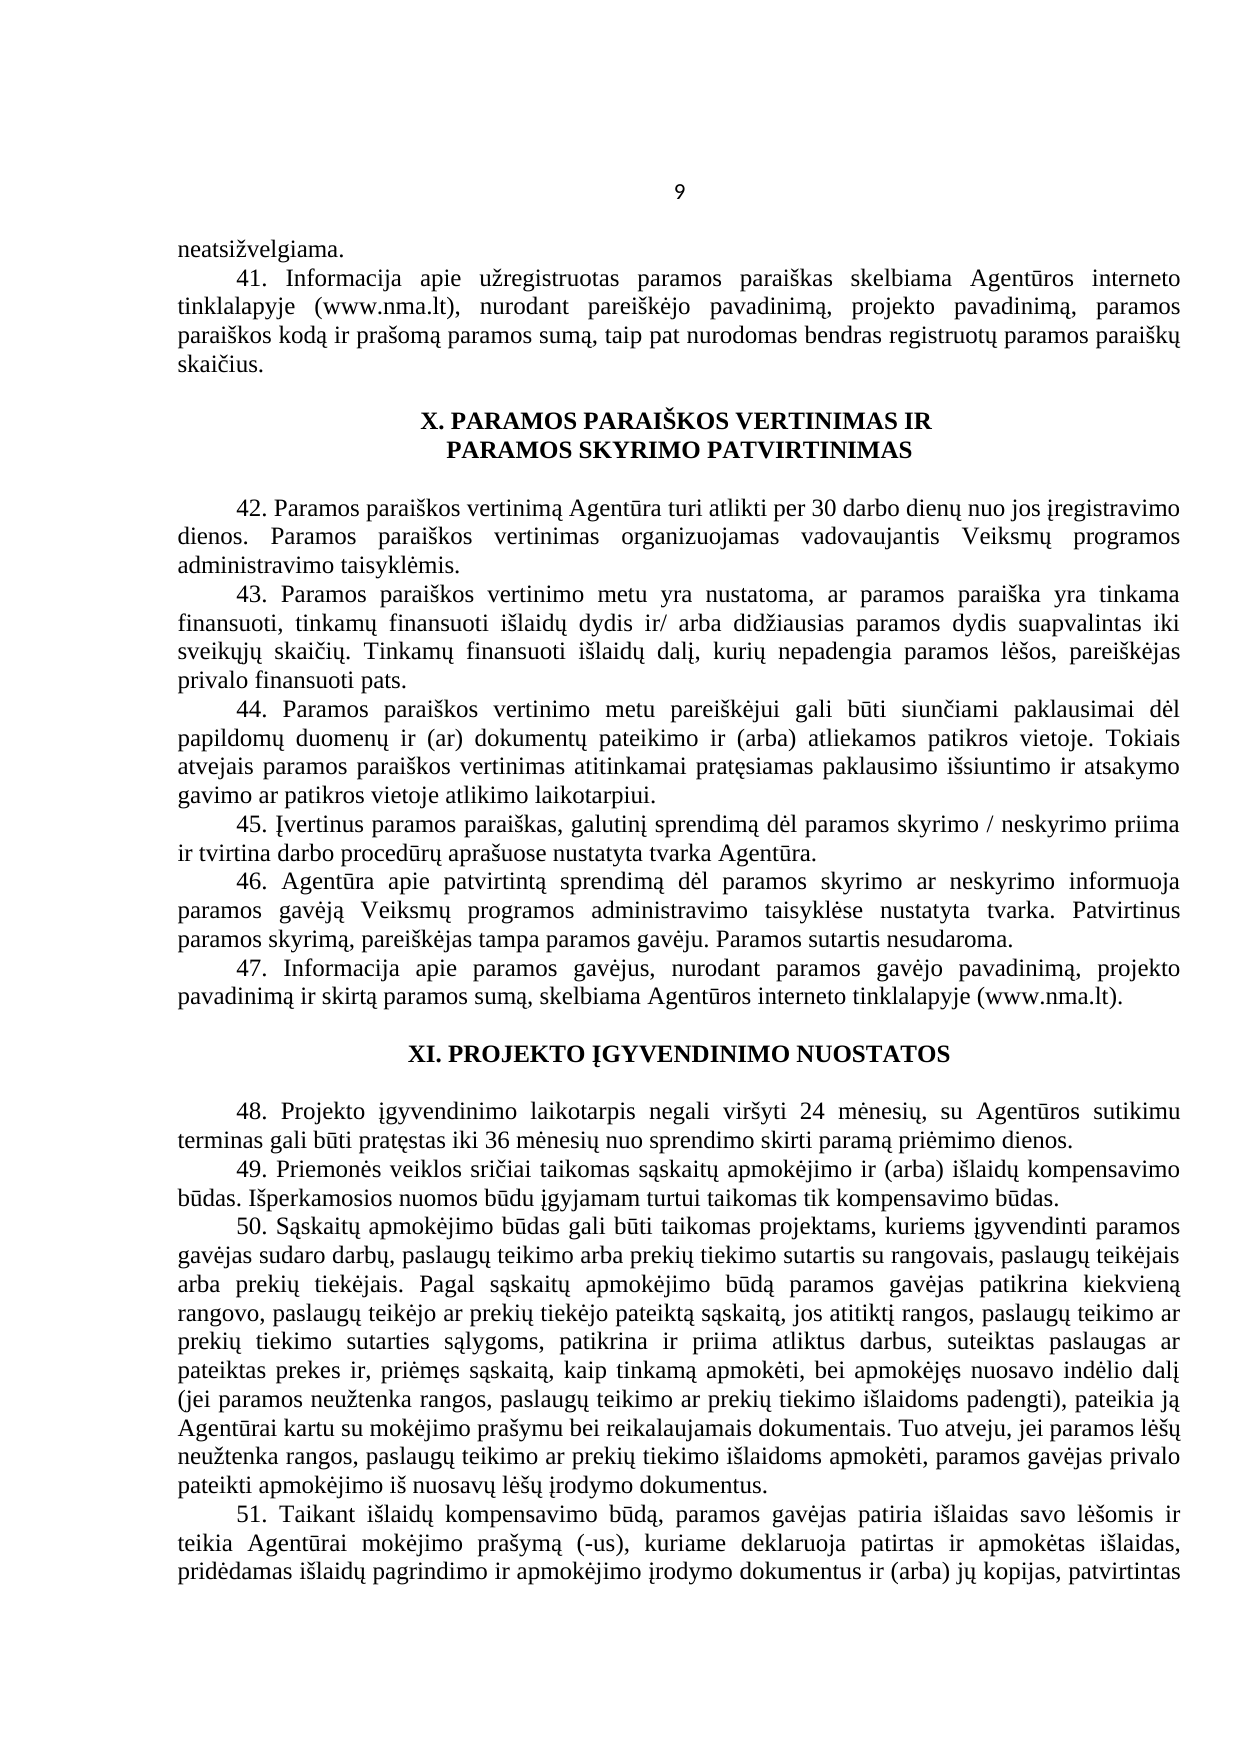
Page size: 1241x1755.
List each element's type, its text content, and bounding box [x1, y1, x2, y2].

text 48. Projekto įgyvendinimo laikotarpis negali viršyti 24 mėnesių, su Agentūros sutikimu terminas gali būti pratęstas iki 36 mėnesių nuo sprendimo skirti paramą priėmimo dienos. [177, 1096, 1181, 1154]
text 41. Informacija apie užregistruotas paramos paraiškas skelbiama Agentūros interneto tinklalapyje (www.nma.lt), nurodant pareiškėjo pavadinimą, projekto pavadinimą, paramos paraiškos kodą ir prašomą paramos sumą, taip pat nurodomas bendras registruotų paramos paraiškų skaičius. [177, 263, 1181, 378]
text 49. Priemonės veiklos sričiai taikomas sąskaitų apmokėjimo ir (arba) išlaidų kompensavimo būdas. Išperkamosios nuomos būdu įgyjamam turtui taikomas tik kompensavimo būdas. [177, 1154, 1181, 1211]
text 42. Paramos paraiškos vertinimą Agentūra turi atlikti per 30 darbo dienų nuo jos įregistravimo dienos. Paramos paraiškos vertinimas organizuojamas vadovaujantis Veiksmų programos administravimo taisyklėmis. [177, 493, 1181, 579]
text 51. Taikant išlaidų kompensavimo būdą, paramos gavėjas patiria išlaidas savo lėšomis ir teikia Agentūrai mokėjimo prašymą (-us), kuriame deklaruoja patirtas ir apmokėtas išlaidas, pridėdamas išlaidų pagrindimo ir apmokėjimo įrodymo dokumentus ir (arba) jų kopijas, patvirtintas [177, 1499, 1181, 1585]
text 47. Informacija apie paramos gavėjus, nurodant paramos gavėjo pavadinimą, projekto pavadinimą ir skirtą paramos sumą, skelbiama Agentūros interneto tinklalapyje (www.nma.lt). [177, 953, 1181, 1010]
text 43. Paramos paraiškos vertinimo metu yra nustatoma, ar paramos paraiška yra tinkama finansuoti, tinkamų finansuoti išlaidų dydis ir/ arba didžiausias paramos dydis suapvalintas iki sveikųjų skaičių. Tinkamų finansuoti išlaidų dalį, kurių nepadengia paramos lėšos, pareiškėjas privalo finansuoti pats. [177, 579, 1181, 694]
text neatsižvelgiama. [177, 234, 1181, 263]
text XI. PROJEKTO ĮGYVENDINIMO NUOSTATOS [177, 1039, 1181, 1068]
text PARAMOS SKYRIMO PATVIRTINIMAS [177, 435, 1181, 464]
text X. PARAMOS PARAIŠKos VERTINIMAS IR [177, 406, 1181, 435]
text 46. Agentūra apie patvirtintą sprendimą dėl paramos skyrimo ar neskyrimo informuoja paramos gavėją Veiksmų programos administravimo taisyklėse nustatyta tvarka. Patvirtinus paramos skyrimą, pareiškėjas tampa paramos gavėju. Paramos sutartis nesudaroma. [177, 866, 1181, 953]
text 45. Įvertinus paramos paraiškas, galutinį sprendimą dėl paramos skyrimo / neskyrimo priima ir tvirtina darbo procedūrų aprašuose nustatyta tvarka Agentūra. [177, 809, 1181, 866]
text 50. Sąskaitų apmokėjimo būdas gali būti taikomas projektams, kuriems įgyvendinti paramos gavėjas sudaro darbų, paslaugų teikimo arba prekių tiekimo sutartis su rangovais, paslaugų teikėjais arba prekių tiekėjais. Pagal sąskaitų apmokėjimo būdą paramos gavėjas patikrina kiekvieną rangovo, paslaugų teikėjo ar prekių tiekėjo pateiktą sąskaitą, jos atitiktį rangos, paslaugų teikimo ar prekių tiekimo sutarties sąlygoms, patikrina ir priima atliktus darbus, suteiktas paslaugas ar pateiktas prekes ir, priėmęs sąskaitą, kaip tinkamą apmokėti, bei apmokėjęs nuosavo indėlio dalį (jei paramos neužtenka rangos, paslaugų teikimo ar prekių tiekimo išlaidoms padengti), pateikia ją Agentūrai kartu su mokėjimo prašymu bei reikalaujamais dokumentais. Tuo atveju, jei paramos lėšų neužtenka rangos, paslaugų teikimo ar prekių tiekimo išlaidoms apmokėti, paramos gavėjas privalo pateikti apmokėjimo iš nuosavų lėšų įrodymo dokumentus. [177, 1211, 1181, 1499]
text 44. Paramos paraiškos vertinimo metu pareiškėjui gali būti siunčiami paklausimai dėl papildomų duomenų ir (ar) dokumentų pateikimo ir (arba) atliekamos patikros vietoje. Tokiais atvejais paramos paraiškos vertinimas atitinkamai pratęsiamas paklausimo išsiuntimo ir atsakymo gavimo ar patikros vietoje atlikimo laikotarpiui. [177, 694, 1181, 809]
